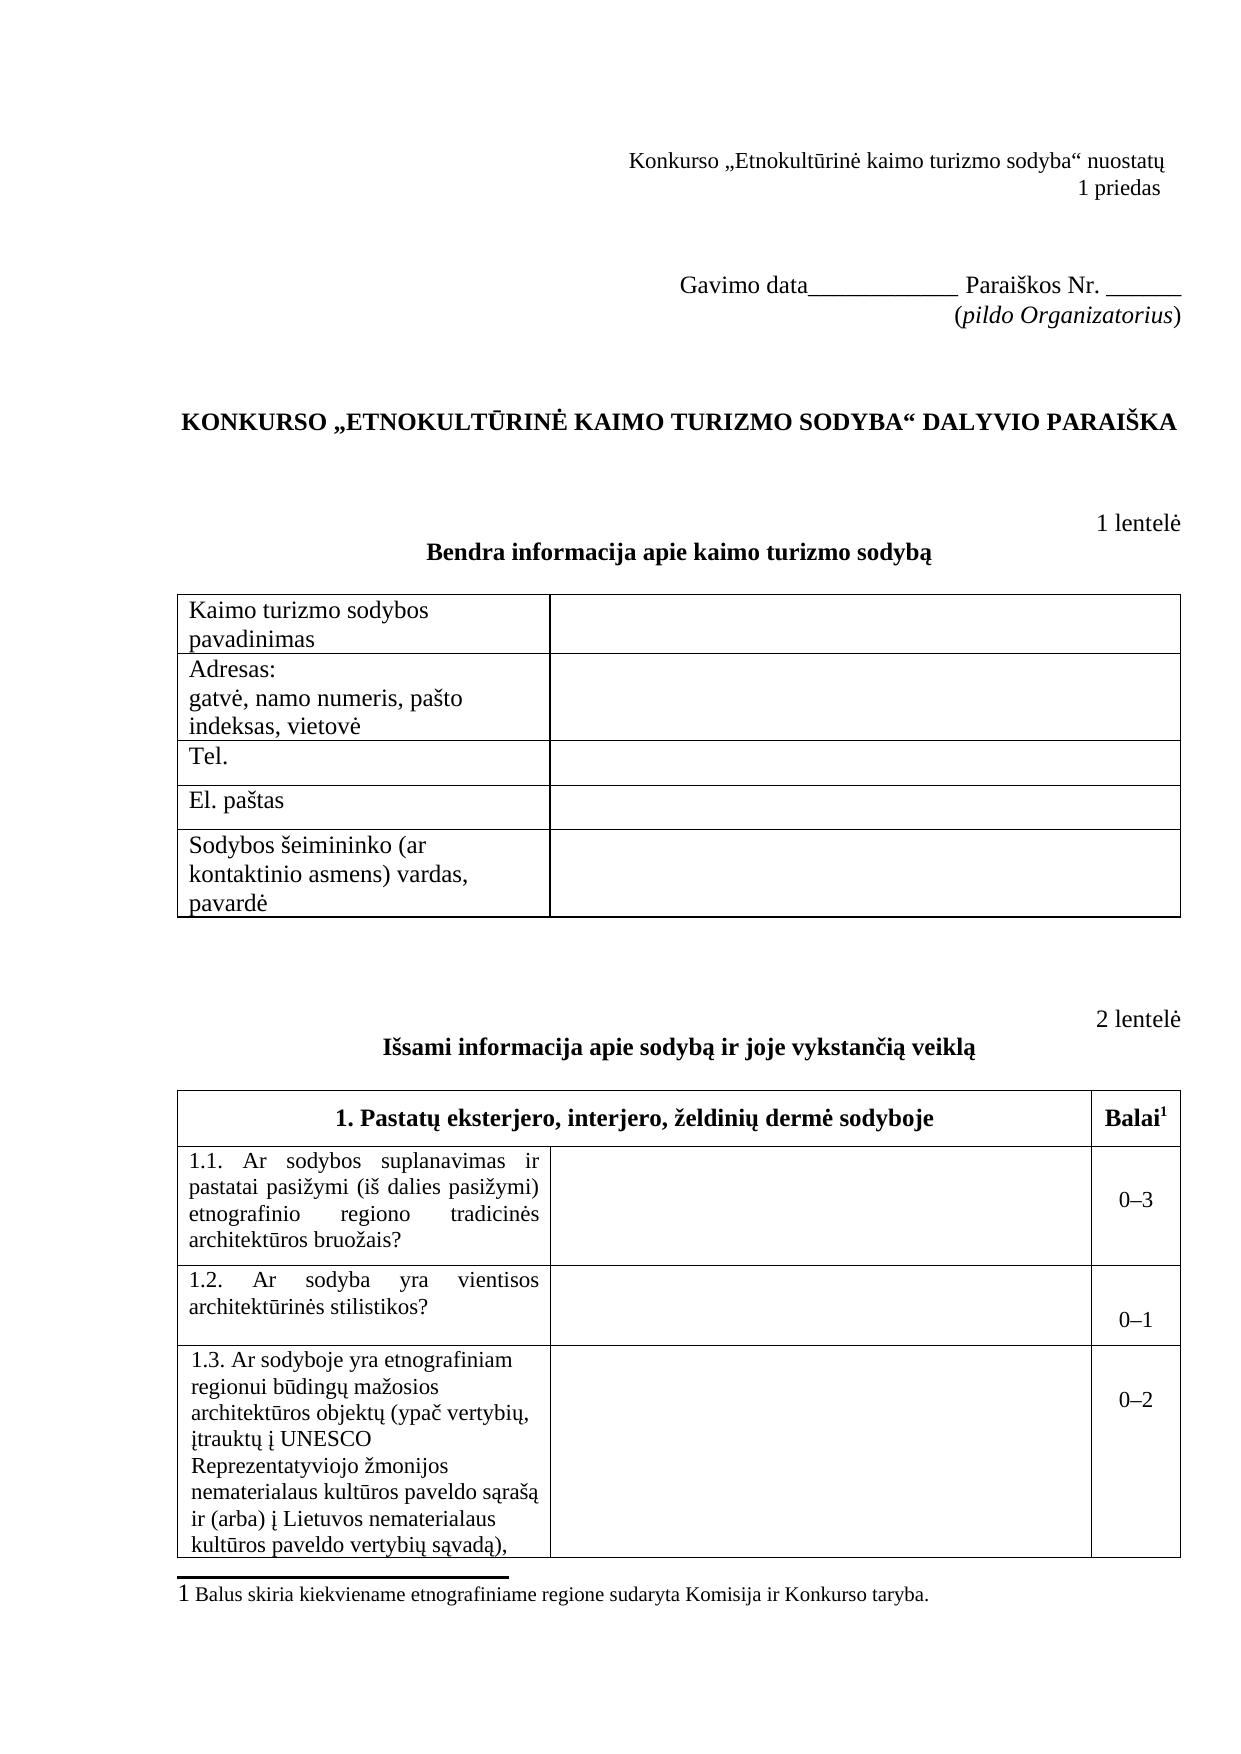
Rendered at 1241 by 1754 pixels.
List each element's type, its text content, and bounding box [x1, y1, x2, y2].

table_cell [551, 1346, 1091, 1557]
table_header Kaimo turizmo sodybos pavadinimas [178, 595, 549, 653]
table_cell [551, 786, 1180, 829]
text 2 lentelė [177, 1004, 1181, 1032]
table_cell Sodybos šeimininko (ar kontaktinio asmens) vardas, pavardė [178, 830, 549, 916]
table_cell [551, 1266, 1091, 1345]
text 1 lentelė [177, 508, 1181, 537]
text Gavimo data____________ Paraiškos Nr. ______ [177, 266, 1181, 300]
table_cell 0–2 [1092, 1346, 1180, 1557]
text Bendra informacija apie kaimo turizmo sodybą [177, 537, 1181, 566]
text 1 priedas [852, 174, 1181, 200]
text Išsami informacija apie sodybą ir joje vykstančią veiklą [177, 1032, 1181, 1061]
table_cell El. paštas [178, 786, 549, 829]
table_header [551, 595, 1180, 653]
table_cell 1.3. Ar sodyboje yra etnografiniam regionui būdingų mažosios architektūros objektų (ypač vertybių, įtrauktų į UNESCO Reprezentatyviojo žmonijos nematerialaus kultūros paveldo sąrašą ir (arba) į Lietuvos nematerialaus kultūros paveldo vertybių sąvadą), [178, 1346, 550, 1557]
table_cell [551, 654, 1180, 740]
table_cell [551, 830, 1180, 916]
table_cell 1.1. Ar sodybos suplanavimas ir pastatai pasižymi (iš dalies pasižymi) etnografinio regiono tradicinės architektūros bruožais? [178, 1147, 550, 1265]
text Konkurso „Etnokultūrinė kaimo turizmo sodyba“ nuostatų [177, 148, 1181, 174]
table_header Balai [1092, 1091, 1180, 1146]
table_cell [551, 741, 1180, 784]
table_cell Tel. [178, 741, 549, 784]
table_cell 0–1 [1092, 1266, 1180, 1345]
table_header 1. Pastatų eksterjero, interjero, želdinių dermė sodyboje [178, 1091, 1091, 1146]
table_cell 0–3 [1092, 1147, 1180, 1265]
table_cell Adresas: gatvė, namo numeris, pašto indeksas, vietovė [178, 654, 549, 740]
text KONKURSO „ETNOkultūrinė kaimo turizmo sodyba“ DALYVIO PARAIŠKA [177, 407, 1181, 436]
text (pildo Organizatorius) [177, 300, 1181, 328]
table_cell [551, 1147, 1091, 1265]
table_cell 1.2. Ar sodyba yra vientisos architektūrinės stilistikos? [178, 1266, 550, 1345]
